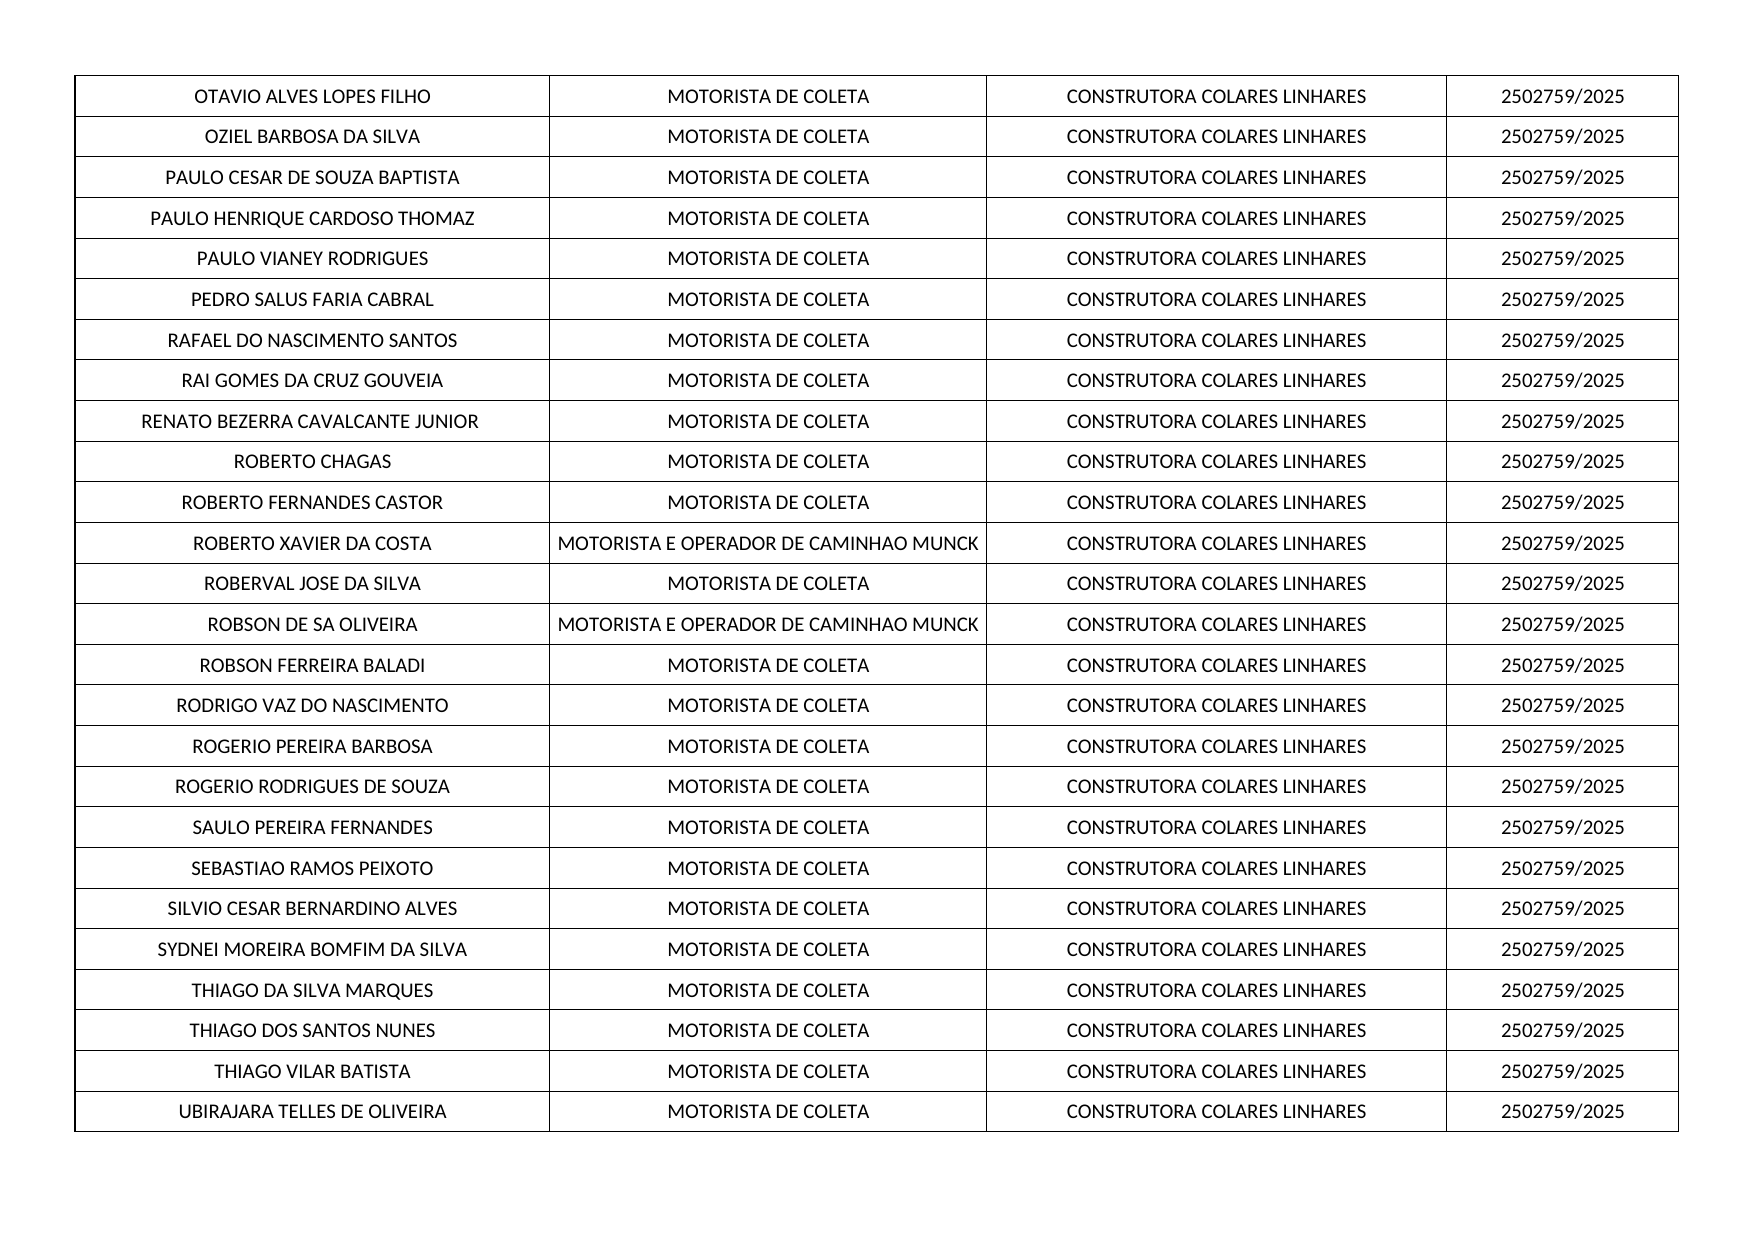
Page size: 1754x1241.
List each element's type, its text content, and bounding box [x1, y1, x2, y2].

table_cell RAI GOMES DA CRUZ GOUVEIA [76, 360, 549, 400]
table_cell CONSTRUTORA COLARES LINHARES [987, 482, 1446, 522]
table_cell MOTORISTA DE COLETA [550, 685, 986, 725]
table_cell PAULO CESAR DE SOUZA BAPTISTA [76, 157, 549, 197]
table_cell CONSTRUTORA COLARES LINHARES [987, 848, 1446, 887]
table_cell 2502759/2025 [1447, 970, 1678, 1009]
table_cell MOTORISTA DE COLETA [550, 401, 986, 441]
table_cell MOTORISTA DE COLETA [550, 482, 986, 522]
table_cell THIAGO VILAR BATISTA [76, 1051, 549, 1091]
table_cell CONSTRUTORA COLARES LINHARES [987, 970, 1446, 1009]
table_cell 2502759/2025 [1447, 198, 1678, 237]
table_cell CONSTRUTORA COLARES LINHARES [987, 279, 1446, 319]
table_cell 2502759/2025 [1447, 523, 1678, 562]
table_cell 2502759/2025 [1447, 604, 1678, 644]
table_cell CONSTRUTORA COLARES LINHARES [987, 117, 1446, 156]
table_cell CONSTRUTORA COLARES LINHARES [987, 685, 1446, 725]
table_cell 2502759/2025 [1447, 401, 1678, 441]
table_cell MOTORISTA DE COLETA [550, 807, 986, 847]
table_cell 2502759/2025 [1447, 360, 1678, 400]
table_cell MOTORISTA DE COLETA [550, 564, 986, 603]
table_cell CONSTRUTORA COLARES LINHARES [987, 1010, 1446, 1050]
table_cell PEDRO SALUS FARIA CABRAL [76, 279, 549, 319]
table_cell MOTORISTA DE COLETA [550, 76, 986, 116]
table_cell MOTORISTA DE COLETA [550, 198, 986, 237]
table_cell CONSTRUTORA COLARES LINHARES [987, 360, 1446, 400]
table_cell 2502759/2025 [1447, 1010, 1678, 1050]
table_cell CONSTRUTORA COLARES LINHARES [987, 645, 1446, 684]
table_cell MOTORISTA DE COLETA [550, 726, 986, 766]
table_cell PAULO HENRIQUE CARDOSO THOMAZ [76, 198, 549, 237]
table_cell 2502759/2025 [1447, 279, 1678, 319]
table_cell MOTORISTA DE COLETA [550, 645, 986, 684]
table_cell MOTORISTA DE COLETA [550, 1092, 986, 1131]
table_cell CONSTRUTORA COLARES LINHARES [987, 929, 1446, 969]
table_cell OTAVIO ALVES LOPES FILHO [76, 76, 549, 116]
table_cell 2502759/2025 [1447, 1051, 1678, 1091]
table_cell CONSTRUTORA COLARES LINHARES [987, 198, 1446, 237]
table_cell CONSTRUTORA COLARES LINHARES [987, 1051, 1446, 1091]
table_cell CONSTRUTORA COLARES LINHARES [987, 401, 1446, 441]
table_cell THIAGO DA SILVA MARQUES [76, 970, 549, 1009]
table_cell CONSTRUTORA COLARES LINHARES [987, 889, 1446, 928]
table_cell 2502759/2025 [1447, 645, 1678, 684]
table_cell SYDNEI MOREIRA BOMFIM DA SILVA [76, 929, 549, 969]
table_cell MOTORISTA DE COLETA [550, 889, 986, 928]
table_cell 2502759/2025 [1447, 482, 1678, 522]
table_cell MOTORISTA DE COLETA [550, 117, 986, 156]
table_cell ROBERVAL JOSE DA SILVA [76, 564, 549, 603]
table_cell CONSTRUTORA COLARES LINHARES [987, 604, 1446, 644]
table_cell 2502759/2025 [1447, 239, 1678, 278]
table_cell CONSTRUTORA COLARES LINHARES [987, 442, 1446, 481]
table_cell 2502759/2025 [1447, 157, 1678, 197]
table_cell MOTORISTA DE COLETA [550, 929, 986, 969]
table_cell UBIRAJARA TELLES DE OLIVEIRA [76, 1092, 549, 1131]
table_cell MOTORISTA DE COLETA [550, 320, 986, 359]
table_cell 2502759/2025 [1447, 929, 1678, 969]
table_cell CONSTRUTORA COLARES LINHARES [987, 807, 1446, 847]
table_cell RENATO BEZERRA CAVALCANTE JUNIOR [76, 401, 549, 441]
table_cell CONSTRUTORA COLARES LINHARES [987, 726, 1446, 766]
table_cell 2502759/2025 [1447, 767, 1678, 806]
table_cell PAULO VIANEY RODRIGUES [76, 239, 549, 278]
table_cell SAULO PEREIRA FERNANDES [76, 807, 549, 847]
table_cell MOTORISTA DE COLETA [550, 848, 986, 887]
table_cell ROBERTO CHAGAS [76, 442, 549, 481]
table_cell CONSTRUTORA COLARES LINHARES [987, 1092, 1446, 1131]
table_cell 2502759/2025 [1447, 117, 1678, 156]
table_cell CONSTRUTORA COLARES LINHARES [987, 157, 1446, 197]
table_cell ROGERIO PEREIRA BARBOSA [76, 726, 549, 766]
table_cell CONSTRUTORA COLARES LINHARES [987, 76, 1446, 116]
table_cell MOTORISTA E OPERADOR DE CAMINHAO MUNCK [550, 604, 986, 644]
table_cell 2502759/2025 [1447, 564, 1678, 603]
table_cell ROBSON FERREIRA BALADI [76, 645, 549, 684]
table_cell MOTORISTA DE COLETA [550, 279, 986, 319]
table_cell ROBERTO FERNANDES CASTOR [76, 482, 549, 522]
table_cell 2502759/2025 [1447, 1092, 1678, 1131]
table_cell CONSTRUTORA COLARES LINHARES [987, 239, 1446, 278]
table_cell 2502759/2025 [1447, 442, 1678, 481]
table_cell MOTORISTA DE COLETA [550, 767, 986, 806]
table_cell ROBERTO XAVIER DA COSTA [76, 523, 549, 562]
table_cell THIAGO DOS SANTOS NUNES [76, 1010, 549, 1050]
table_cell 2502759/2025 [1447, 848, 1678, 887]
table_cell 2502759/2025 [1447, 889, 1678, 928]
table_cell 2502759/2025 [1447, 320, 1678, 359]
table_cell MOTORISTA DE COLETA [550, 1051, 986, 1091]
table_cell ROGERIO RODRIGUES DE SOUZA [76, 767, 549, 806]
table_cell RAFAEL DO NASCIMENTO SANTOS [76, 320, 549, 359]
table_cell OZIEL BARBOSA DA SILVA [76, 117, 549, 156]
table_cell SEBASTIAO RAMOS PEIXOTO [76, 848, 549, 887]
table_cell 2502759/2025 [1447, 726, 1678, 766]
table_cell 2502759/2025 [1447, 76, 1678, 116]
table_cell MOTORISTA DE COLETA [550, 970, 986, 1009]
table_cell RODRIGO VAZ DO NASCIMENTO [76, 685, 549, 725]
table_cell CONSTRUTORA COLARES LINHARES [987, 767, 1446, 806]
table_cell CONSTRUTORA COLARES LINHARES [987, 564, 1446, 603]
table_cell MOTORISTA E OPERADOR DE CAMINHAO MUNCK [550, 523, 986, 562]
table_cell ROBSON DE SA OLIVEIRA [76, 604, 549, 644]
table_cell CONSTRUTORA COLARES LINHARES [987, 523, 1446, 562]
table_cell MOTORISTA DE COLETA [550, 239, 986, 278]
table_cell CONSTRUTORA COLARES LINHARES [987, 320, 1446, 359]
table_cell MOTORISTA DE COLETA [550, 1010, 986, 1050]
table_cell 2502759/2025 [1447, 685, 1678, 725]
table_cell 2502759/2025 [1447, 807, 1678, 847]
table_cell MOTORISTA DE COLETA [550, 157, 986, 197]
table_cell SILVIO CESAR BERNARDINO ALVES [76, 889, 549, 928]
table_cell MOTORISTA DE COLETA [550, 360, 986, 400]
table_cell MOTORISTA DE COLETA [550, 442, 986, 481]
